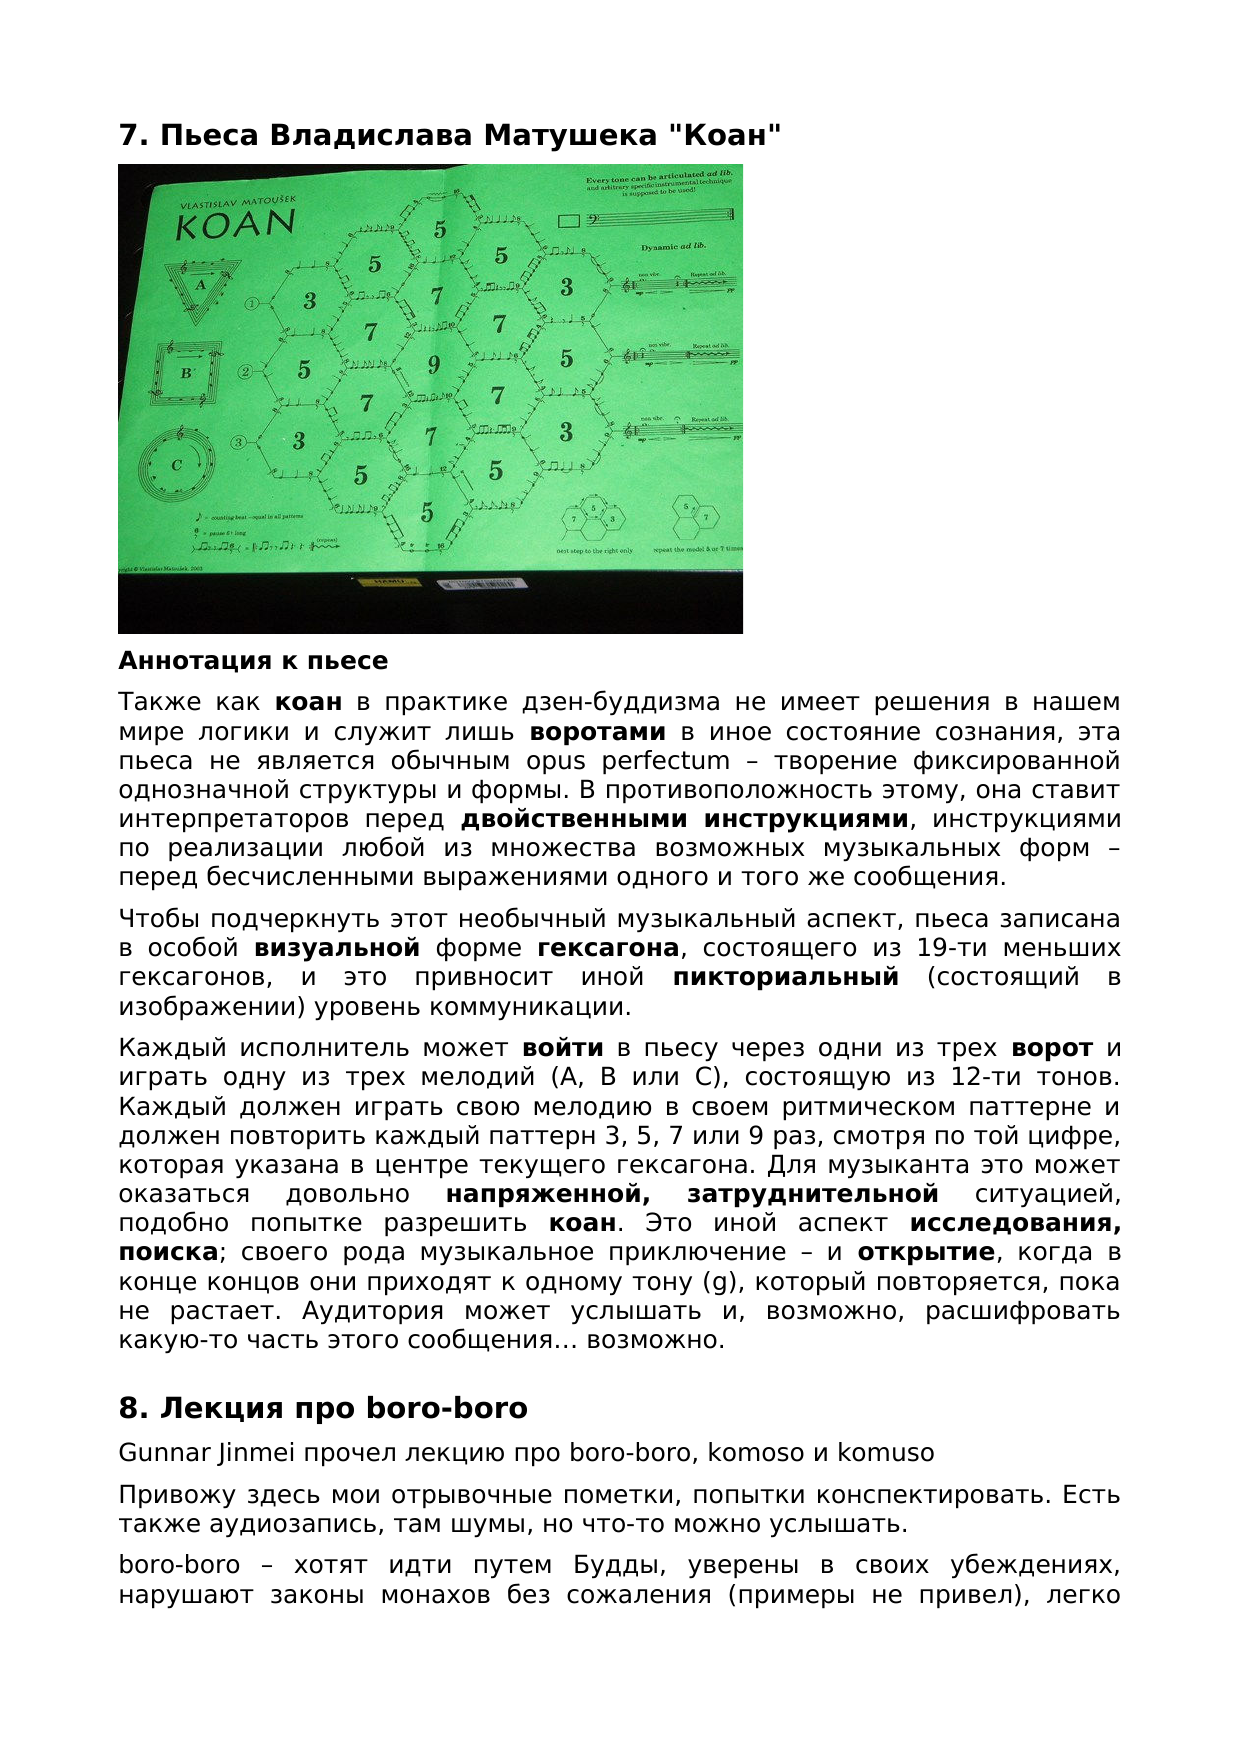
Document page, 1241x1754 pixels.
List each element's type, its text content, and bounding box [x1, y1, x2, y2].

text Чтобы подчеркнуть этот необычный музыкальный аспект, пьеса записана в особой визуальной форме гексагона, состоящего из 19-ти меньших гексагонов, и это привносит иной пикториальный (состоящий в изображении) уровень коммуникации. [118, 904, 1122, 1021]
text Каждый исполнитель может войти в пьесу через одни из трех ворот и играть одну из трех мелодий (A, B или C), состоящую из 12-ти тонов. Каждый должен играть свою мелодию в своем ритмическом паттерне и должен повторить каждый паттерн 3, 5, 7 или 9 раз, смотря по той цифре, которая указана в центре текущего гексагона. Для музыканта это может оказаться довольно напряженной, затруднительной ситуацией, подобно попытке разрешить коан. Это иной аспект исследования, поиска; своего рода музыкальное приключение – и открытие, когда в конце концов они приходят к одному тону (g), который повторяется, пока не растает. Аудитория может услышать и, возможно, расшифровать какую-то часть этого сообщения… возможно. [118, 1033, 1122, 1354]
text Gunnar Jinmei прочел лекцию про boro-boro, komoso и komuso [118, 1438, 1122, 1467]
text Также как коан в практике дзен-буддизма не имеет решения в нашем мире логики и служит лишь воротами в иное состояние сознания, эта пьеса не является обычным opus perfectum – творение фиксированной однозначной структуры и формы. В противоположность этому, она ставит интерпретаторов перед двойственными инструкциями, инструкциями по реализации любой из множества возможных музыкальных форм – перед бесчисленными выражениями одного и того же сообщения. [118, 687, 1122, 892]
text Аннотация к пьесе [118, 646, 1122, 675]
picture [118, 164, 744, 634]
text Привожу здесь мои отрывочные пометки, попытки конспектировать. Есть также аудиозапись, там шумы, но что-то можно услышать. [118, 1480, 1122, 1538]
text boro-boro – хотят идти путем Будды, уверены в своих убеждениях, нарушают законы монахов без сожаления (примеры не привел), легко [118, 1551, 1122, 1609]
subtitle 8. Лекция про boro-boro [118, 1392, 1122, 1426]
subtitle 7. Пьеса Владислава Матушека "Коан" [118, 118, 1122, 152]
